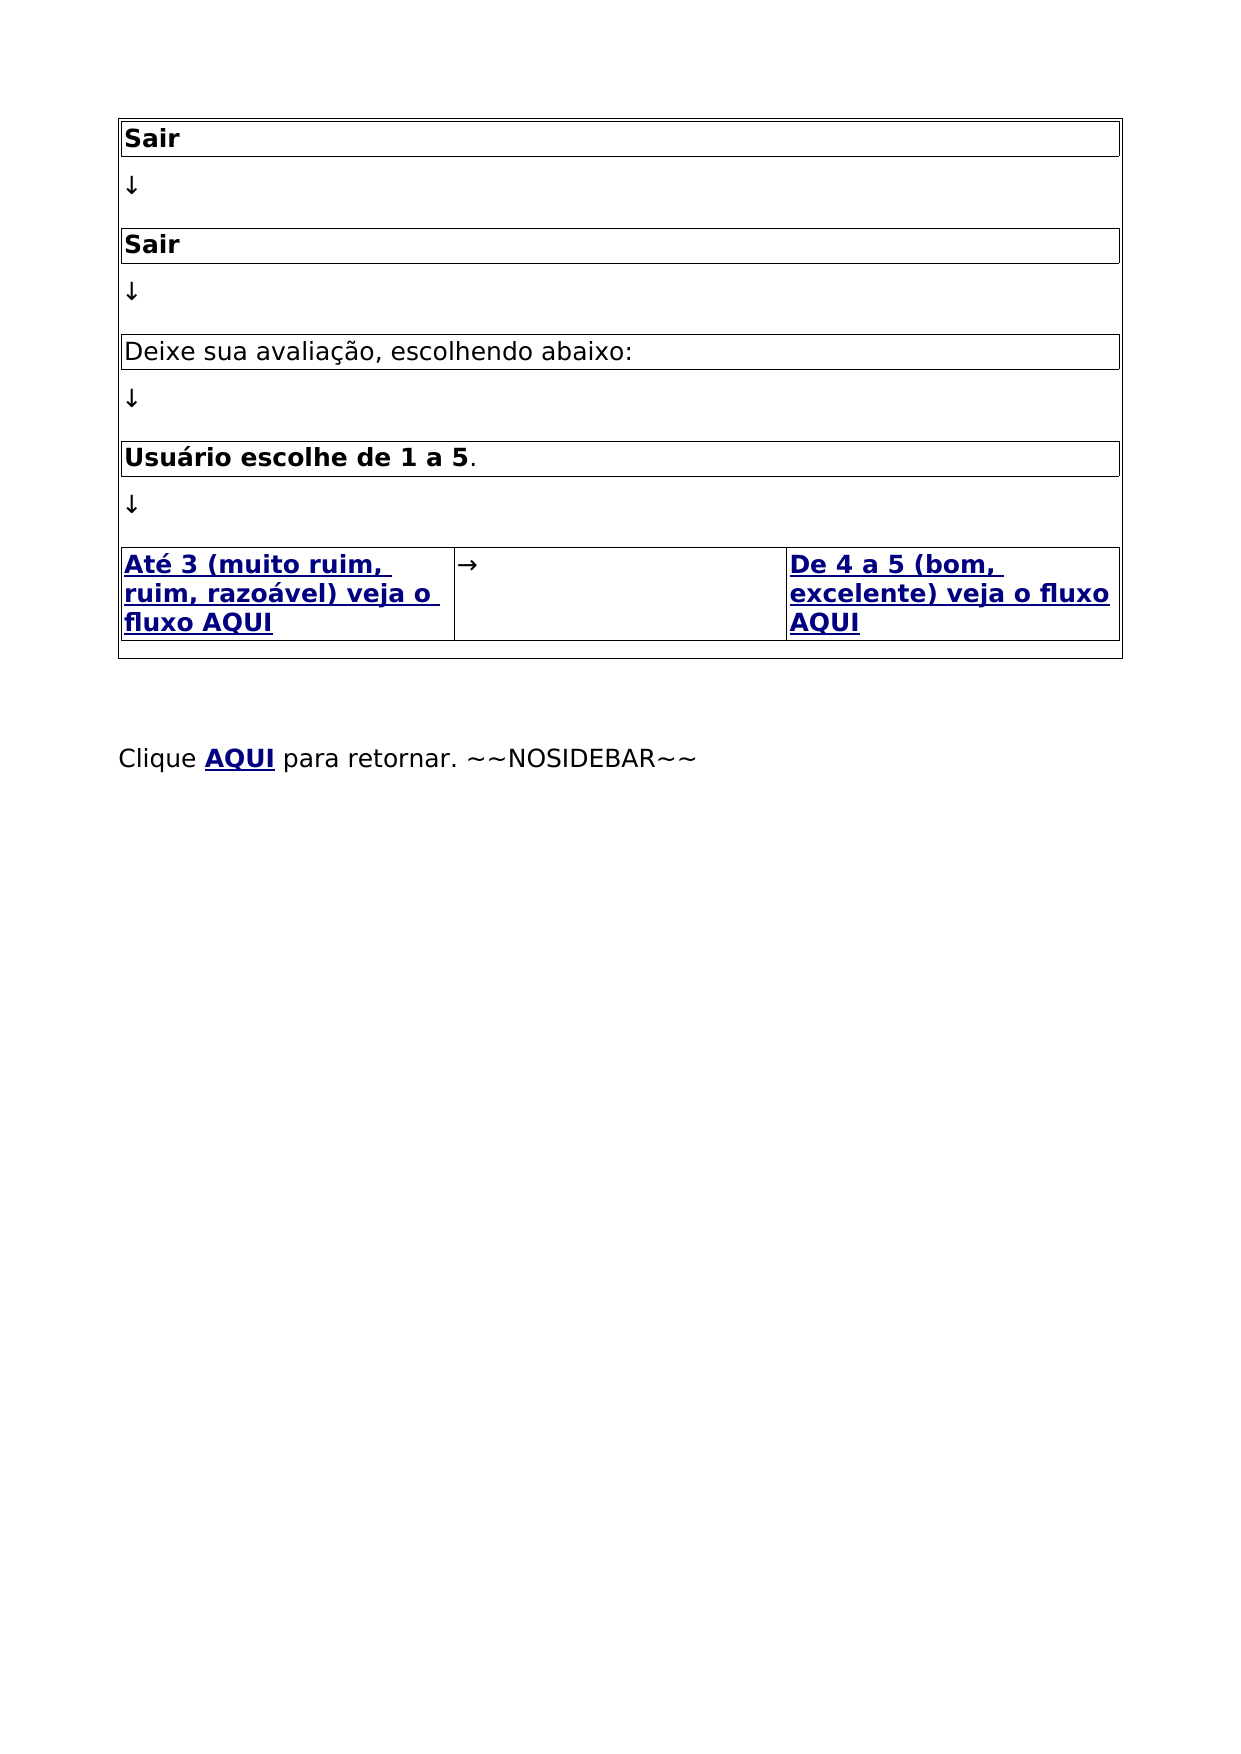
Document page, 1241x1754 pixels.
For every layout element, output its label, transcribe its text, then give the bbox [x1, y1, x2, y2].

table_header → [455, 548, 786, 640]
text Clique AQUI para retornar. ~~NOSIDEBAR~~ [118, 744, 1122, 773]
table_header Sair [122, 122, 1119, 156]
table_header Até 3 (muito ruim, ruim, razoável) veja o fluxo AQUI [122, 548, 454, 640]
table_header De 4 a 5 (bom, excelente) veja o fluxo AQUI [787, 548, 1119, 640]
table_header Usuário escolhe de 1 a 5. [122, 442, 1119, 476]
table_header Sair [122, 229, 1119, 263]
table_header Deixe sua avaliação, escolhendo abaixo: [122, 335, 1119, 369]
table_header ↓ ↓ ↓ ↓ [119, 119, 1122, 658]
